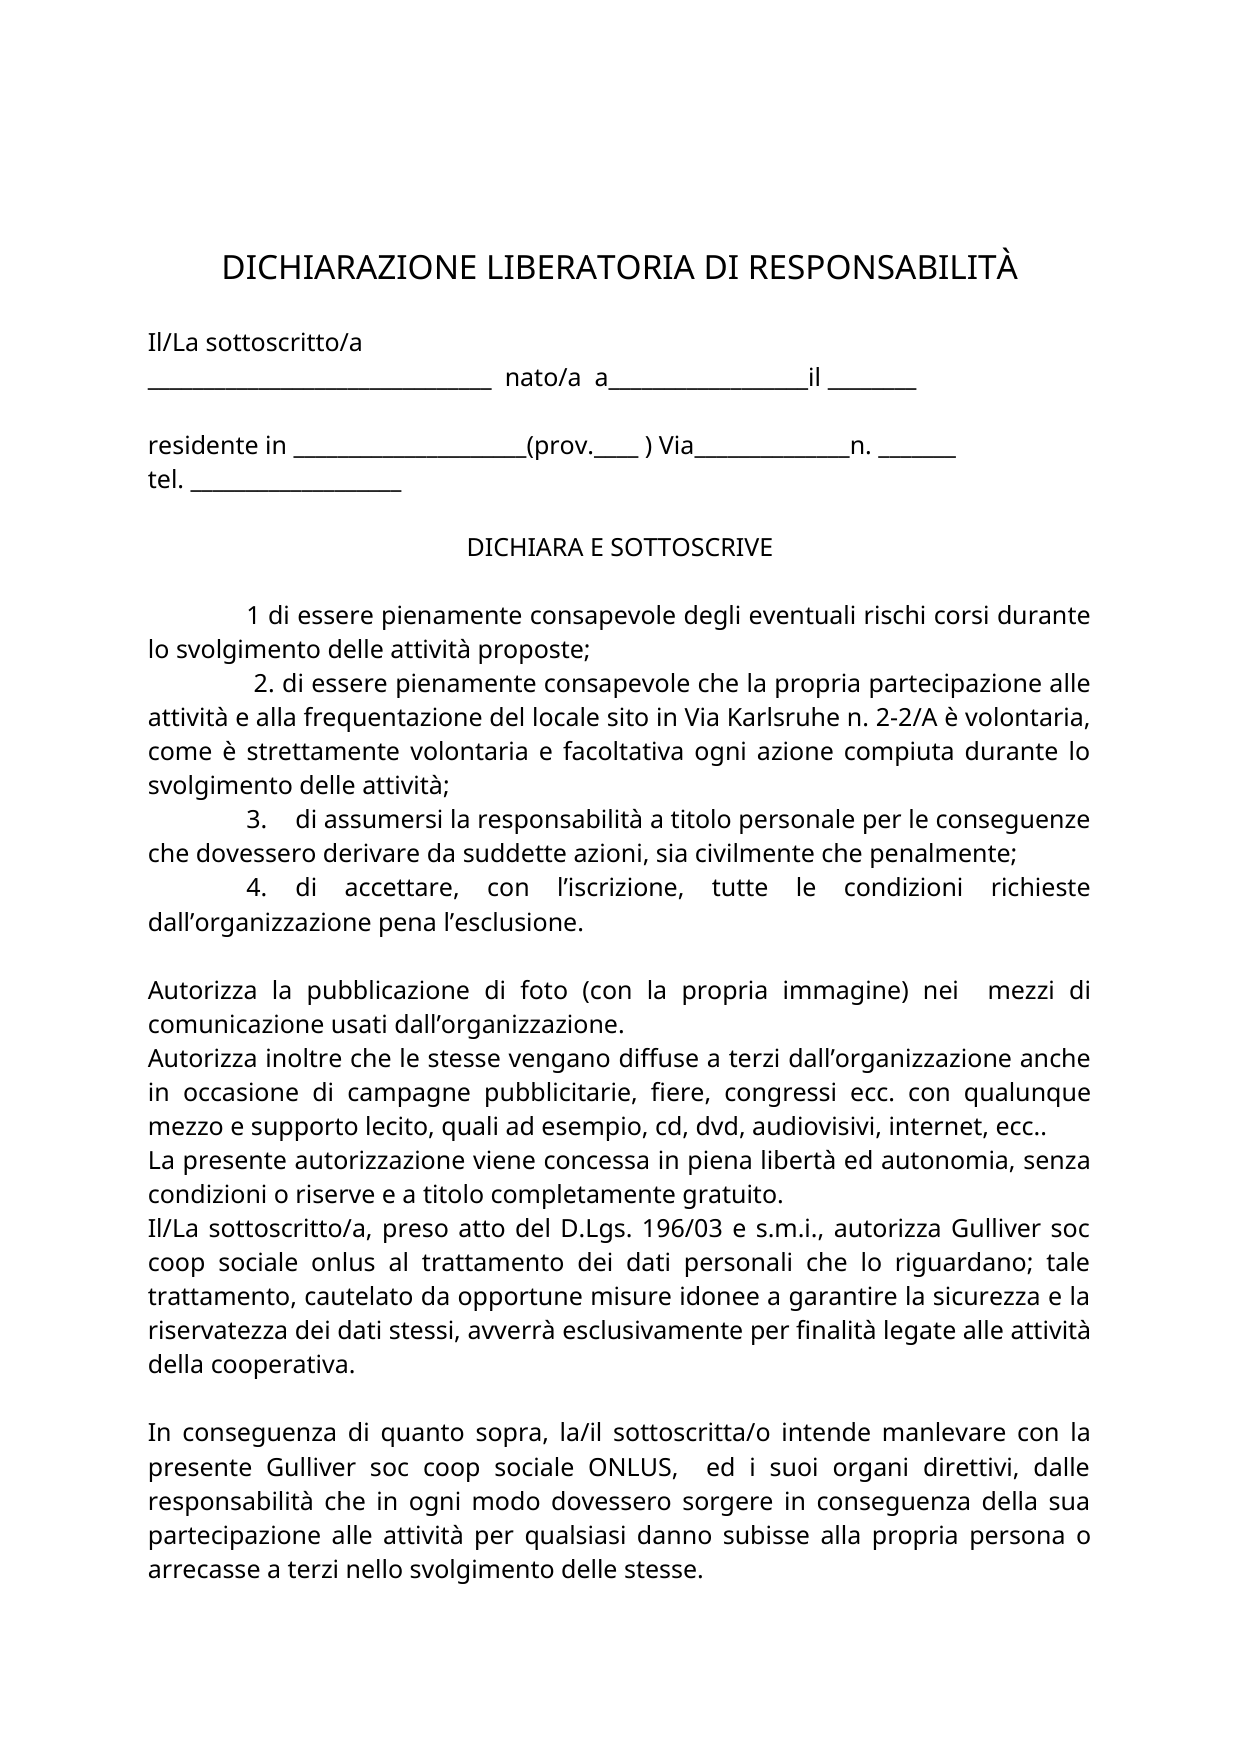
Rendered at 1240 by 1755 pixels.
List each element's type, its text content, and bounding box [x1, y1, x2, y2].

text 2. di essere pienamente consapevole che la propria partecipazione alle attività e alla frequentazione del locale sito in Via Karlsruhe n. 2-2/A è volontaria, come è strettamente volontaria e facoltativa ogni azione compiuta durante lo svolgimento delle attività; [148, 666, 1092, 802]
text _______________________________ nato/a a__________________il ________ [148, 359, 1092, 393]
text La presente autorizzazione viene concessa in piena libertà ed autonomia, senza condizioni o riserve e a titolo completamente gratuito. [148, 1143, 1092, 1211]
text tel. ___________________ [148, 461, 1092, 495]
text Il/La sottoscritto/a, preso atto del D.Lgs. 196/03 e s.m.i., autorizza Gulliver soc coop sociale onlus al trattamento dei dati personali che lo riguardano; tale trattamento, cautelato da opportune misure idonee a garantire la sicurezza e la riservatezza dei dati stessi, avverrà esclusivamente per finalità legate alle attività della cooperativa. [148, 1211, 1092, 1381]
list di assumersi la responsabilità a titolo personale per le conseguenze che dovessero derivare da suddette azioni, sia civilmente che penalmente; [148, 802, 1092, 870]
text DICHIARA E SOTTOSCRIVE [148, 529, 1092, 563]
text In conseguenza di quanto sopra, la/il sottoscritta/o intende manlevare con la presente Gulliver soc coop sociale ONLUS, ed i suoi organi direttivi, dalle responsabilità che in ogni modo dovessero sorgere in conseguenza della sua partecipazione alle attività per qualsiasi danno subisse alla propria persona o arrecasse a terzi nello svolgimento delle stesse. [148, 1415, 1092, 1585]
text Il/La sottoscritto/a [148, 325, 1092, 359]
text Autorizza la pubblicazione di foto (con la propria immagine) nei mezzi di comunicazione usati dall’organizzazione. [148, 972, 1092, 1040]
text Autorizza inoltre che le stesse vengano diffuse a terzi dall’organizzazione anche in occasione di campagne pubblicitarie, fiere, congressi ecc. con qualunque mezzo e supporto lecito, quali ad esempio, cd, dvd, audiovisivi, internet, ecc.. [148, 1040, 1092, 1143]
text 1 di essere pienamente consapevole degli eventuali rischi corsi durante lo svolgimento delle attività proposte; [148, 598, 1092, 666]
list di accettare, con l’iscrizione, tutte le condizioni richieste dall’organizzazione pena l’esclusione. [148, 870, 1092, 938]
text DICHIARAZIONE LIBERATORIA DI RESPONSABILITÀ [148, 244, 1092, 289]
text residente in _____________________(prov.____ ) Via______________n. _______ [148, 427, 1092, 461]
